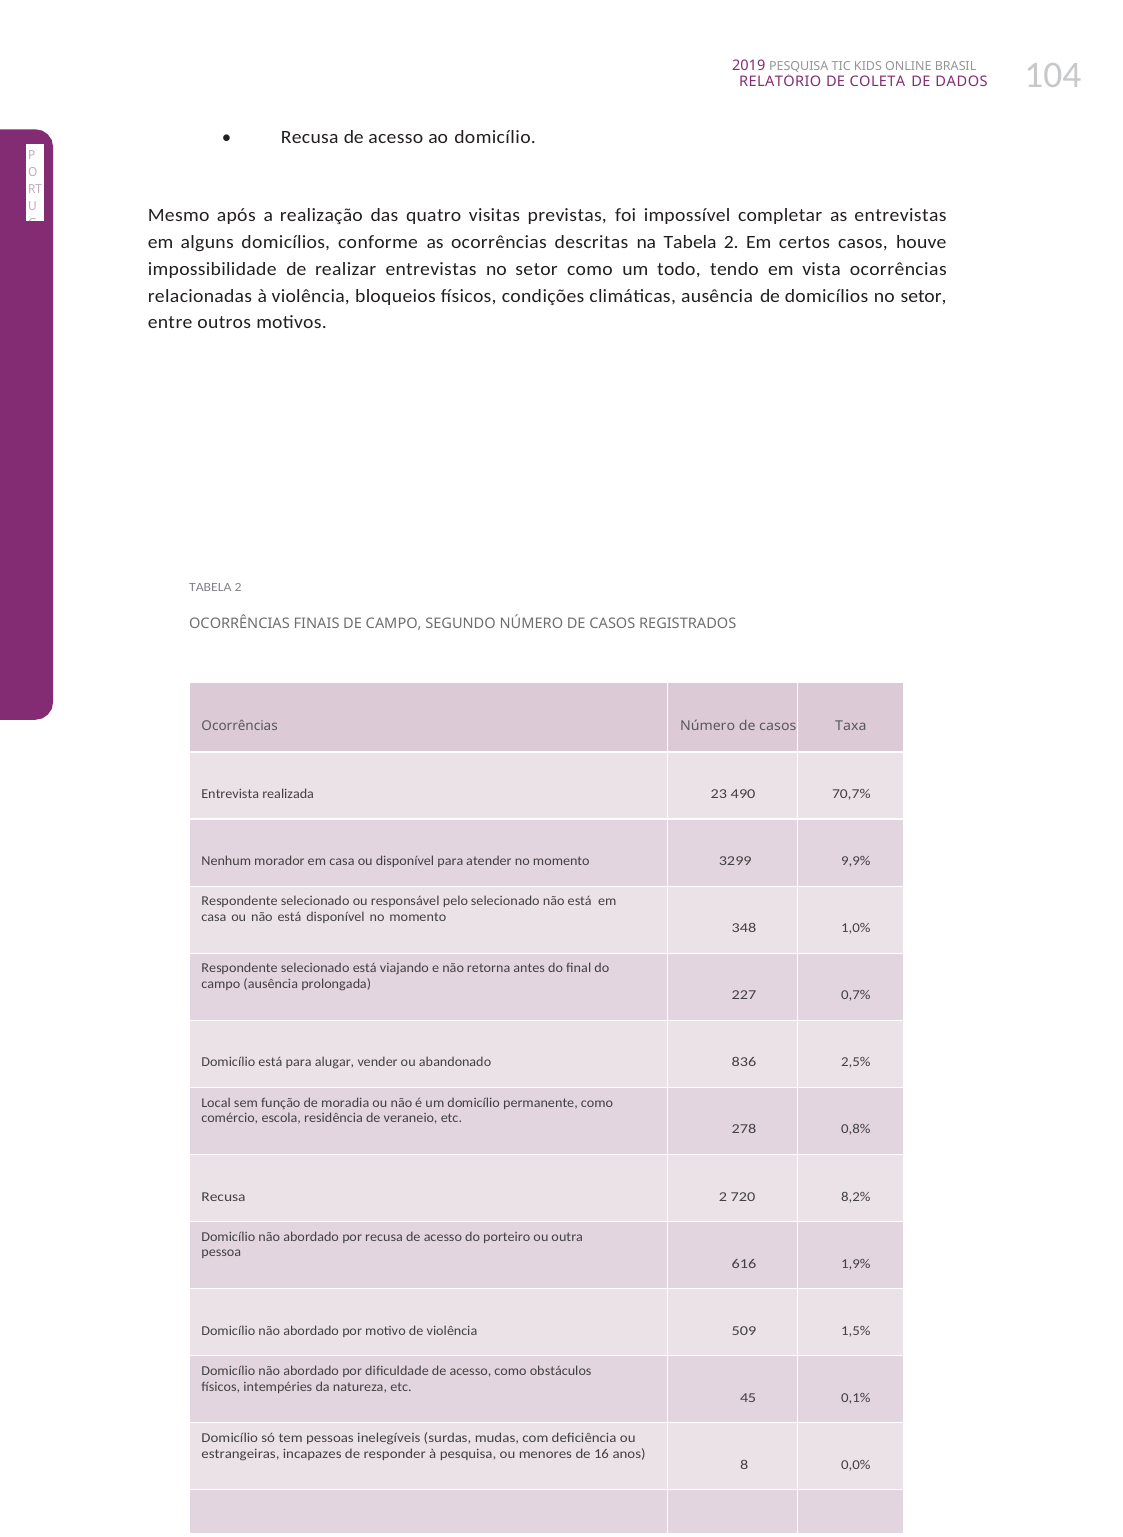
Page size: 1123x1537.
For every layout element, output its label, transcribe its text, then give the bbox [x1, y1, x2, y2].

table_cell Nenhum morador em casa ou disponível para atender no momento [190, 820, 667, 886]
table_cell [190, 1490, 667, 1533]
text TABELA 2 [189, 579, 1123, 594]
table_cell Respondente selecionado ou responsável pelo selecionado não está em casa ou não está disponível no momento [190, 887, 667, 953]
table_cell Domicílio só tem pessoas inelegíveis (surdas, mudas, com deficiência ou estrangeiras, incapazes de responder à pesquisa, ou menores de 16 anos) [190, 1423, 667, 1489]
table_cell 1,0% [798, 887, 903, 953]
table_cell 70,7% [798, 753, 903, 818]
table_cell Entrevista realizada [190, 753, 667, 818]
table_cell Domicílio está para alugar, vender ou abandonado [190, 1021, 667, 1087]
table_cell 0,0% [798, 1423, 903, 1489]
table_header Ocorrências [190, 683, 667, 751]
table_cell Domicílio não abordado por motivo de violência [190, 1289, 667, 1355]
table_cell 616 [668, 1222, 797, 1288]
table_cell 0,1% [798, 1356, 903, 1422]
table_cell 45 [668, 1356, 797, 1422]
table_cell 9,9% [798, 820, 903, 886]
table_header Taxa [798, 683, 903, 751]
table_cell Domicílio não abordado por dificuldade de acesso, como obstáculos físicos, intempéries da natureza, etc. [190, 1356, 667, 1422]
list PORTUGUÊS [28, 146, 44, 221]
table_cell Recusa [190, 1155, 667, 1221]
table_cell Local sem função de moradia ou não é um domicílio permanente, como comércio, escola, residência de veraneio, etc. [190, 1088, 667, 1154]
table_cell 348 [668, 887, 797, 953]
table_cell 3299 [668, 820, 797, 886]
list Recusa de acesso ao domicílio. [222, 125, 1123, 148]
table_cell 2 720 [668, 1155, 797, 1221]
table_header Número de casos [668, 683, 797, 751]
table_cell 0,7% [798, 954, 903, 1020]
table_cell 8 [668, 1423, 797, 1489]
table_cell Domicílio não abordado por recusa de acesso do porteiro ou outra pessoa [190, 1222, 667, 1288]
text Mesmo após a realização das quatro visitas previstas, foi impossível completar as entrevistas em alguns domicílios, conforme as ocorrências descritas na Tabela 2. Em certos casos, houve impossibilidade de realizar entrevistas no setor como um todo, tendo em vista ocorrências relacionadas à violência, bloqueios físicos, condições climáticas, ausência de domicílios no setor, entre outros motivos. [148, 203, 947, 333]
table_cell 2,5% [798, 1021, 903, 1087]
table_cell 278 [668, 1088, 797, 1154]
table_cell 1,9% [798, 1222, 903, 1288]
table_cell 23 490 [668, 753, 797, 818]
table_cell 8,2% [798, 1155, 903, 1221]
table_cell Respondente selecionado está viajando e não retorna antes do final do campo (ausência prolongada) [190, 954, 667, 1020]
table_cell [798, 1490, 903, 1533]
table_cell [668, 1490, 797, 1533]
table_cell 0,8% [798, 1088, 903, 1154]
table_cell 509 [668, 1289, 797, 1355]
text OCORRÊNCIAS FINAIS DE CAMPO, SEGUNDO NÚMERO DE CASOS REGISTRADOS [189, 613, 1123, 633]
table_cell 836 [668, 1021, 797, 1087]
table_cell 1,5% [798, 1289, 903, 1355]
table_cell 227 [668, 954, 797, 1020]
